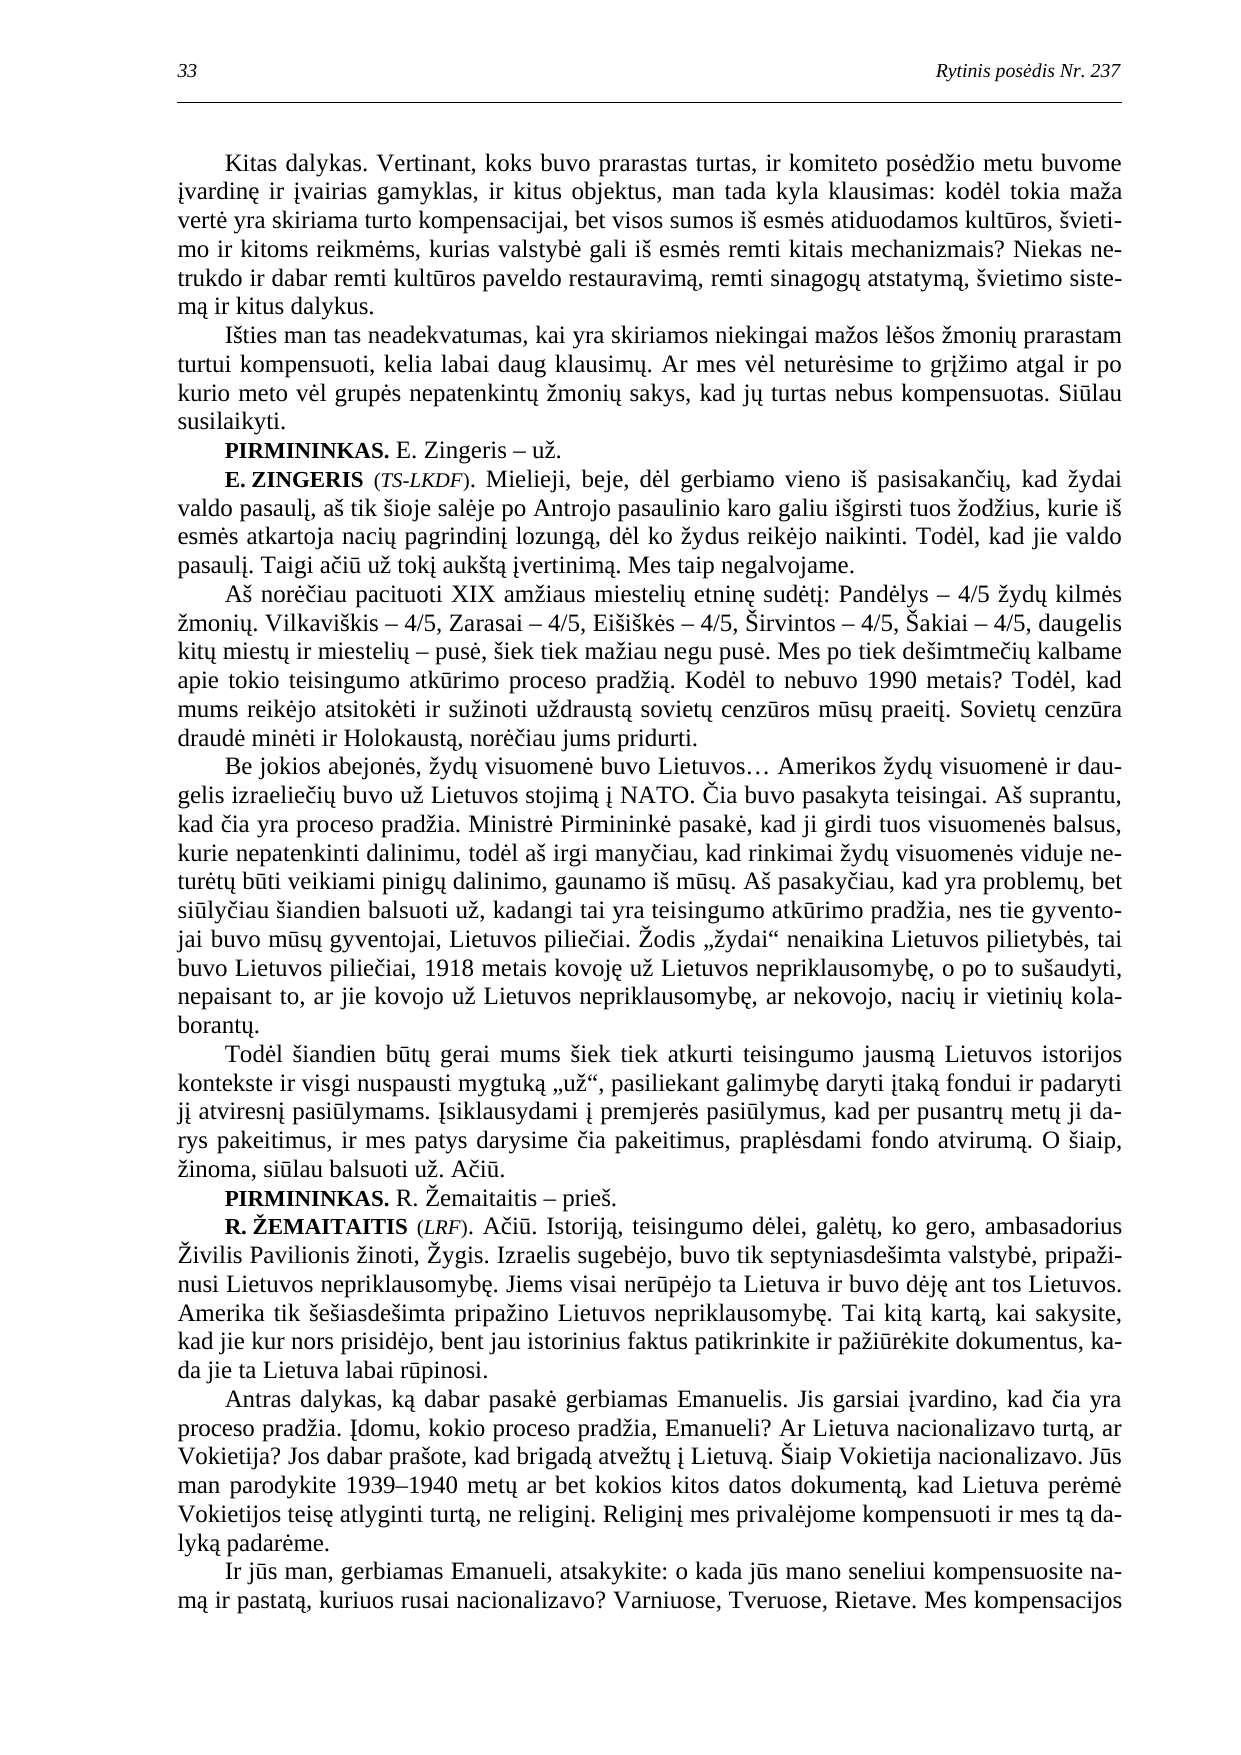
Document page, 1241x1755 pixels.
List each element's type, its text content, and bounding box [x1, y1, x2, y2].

text Aš no­rė­čiau pa­ci­tuo­ti XIX am­žiaus mies­te­lių et­ni­nę su­dė­tį: Pan­dė­lys – 4/5 žy­dų kil­mės žmo­nių. Vil­ka­viš­kis – 4/5, Za­ra­sai – 4/5, Ei­šiš­kės – 4/5, Šir­vin­tos – 4/5, Ša­kiai – 4/5, dau­ge­lis ki­tų mies­tų ir mies­te­lių – pu­sė, šiek tiek ma­žiau ne­gu pu­sė. Mes po tiek de­šimt­me­čių kal­ba­me apie to­kio tei­sin­gu­mo at­kū­ri­mo pro­ce­so pra­džią. Ko­dėl to ne­bu­vo 1990 me­tais? To­dėl, kad mums rei­kė­jo at­si­to­kė­ti ir su­ži­no­ti už­draus­tą so­vie­tų cen­zū­ros mū­sų pra­ei­tį. So­vie­tų cen­zū­ra drau­dė mi­nė­ti ir Ho­lo­kaus­tą, no­rė­čiau jums pri­dur­ti. [177, 579, 1122, 751]
text To­dėl šian­dien bū­tų ge­rai mums šiek tiek at­kur­ti tei­sin­gu­mo jaus­mą Lie­tu­vos is­to­ri­jos kon­teks­te ir vis­gi nu­spaus­ti myg­tu­ką „už“, pa­si­lie­kant ga­li­my­bę da­ry­ti įta­ką fon­dui ir pa­da­ry­ti jį at­vi­res­nį pa­siū­ly­mams. Įsi­klau­sy­da­mi į prem­je­rės pa­siū­ly­mus, kad per pus­an­trų me­tų ji da­rys pa­kei­ti­mus, ir mes pa­tys da­ry­si­me čia pa­kei­ti­mus, pra­plės­da­mi fon­do at­vi­ru­mą. O šiaip, ži­no­ma, siū­lau bal­suo­ti už. Ačiū. [177, 1039, 1122, 1183]
text Ant­ras da­ly­kas, ką da­bar pa­sa­kė ger­bia­mas Ema­nu­e­lis. Jis gar­siai įvar­di­no, kad čia yra pro­ce­so pra­džia. Įdo­mu, ko­kio pro­ce­so pra­džia, Ema­nu­e­li? Ar Lie­tu­va na­cio­na­li­za­vo tur­tą, ar Vo­kie­ti­ja? Jos da­bar pra­šo­te, kad bri­ga­dą at­vež­tų į Lie­tu­vą. Šiaip Vo­kie­ti­ja na­cio­na­li­za­vo. Jūs man pa­ro­dy­ki­te 1939–1940 me­tų ar bet ko­kios ki­tos da­tos do­ku­men­tą, kad Lie­tu­va pe­rė­mė Vo­kie­ti­jos tei­sę at­ly­gin­ti tur­tą, ne re­li­gi­nį. Re­li­gi­nį mes pri­va­lė­jo­me kom­pen­suo­ti ir mes tą da­ly­ką pa­da­rė­me. [177, 1384, 1122, 1556]
text R. ŽEMAITAITIS (LRF). Ačiū. Is­to­ri­ją, tei­sin­gu­mo dė­lei, ga­lė­tų, ko ge­ro, am­ba­sa­do­rius Ži­vi­lis Pa­vi­lio­nis ži­no­ti, Žy­gis. Iz­ra­e­lis su­ge­bė­jo, bu­vo tik sep­ty­nias­de­šim­ta vals­ty­bė, pri­pa­ži­nu­si Lie­tu­vos ne­pri­klau­so­my­bę. Jiems vi­sai ne­rū­pė­jo ta Lie­tu­va ir bu­vo dė­ję ant tos Lie­tu­vos. Ame­ri­ka tik še­šias­de­šim­ta pri­pa­ži­no Lie­tu­vos ne­pri­klau­so­my­bę. Tai ki­tą kar­tą, kai sa­ky­si­te, kad jie kur nors pri­si­dė­jo, bent jau is­to­ri­nius fak­tus pa­tik­rin­ki­te ir pa­žiū­rė­ki­te do­ku­men­tus, ka­da jie ta Lie­tu­va la­bai rū­pi­no­si. [177, 1211, 1122, 1384]
text Be jo­kios abe­jo­nės, žy­dų vi­suo­me­nė bu­vo Lie­tu­vos… Ame­ri­kos žy­dų vi­suo­me­nė ir dau­ge­lis iz­ra­e­lie­čių bu­vo už Lie­tu­vos sto­ji­mą į NATO. Čia bu­vo pa­sa­ky­ta tei­sin­gai. Aš su­pran­tu, kad čia yra pro­ce­so pra­džia. Mi­nist­rė Pir­mi­nin­kė pa­sa­kė, kad ji gir­di tuos vi­suo­me­nės bal­sus, ku­rie ne­pa­ten­kin­ti da­li­ni­mu, to­dėl aš ir­gi ma­ny­čiau, kad rin­ki­mai žy­dų vi­suo­me­nės vi­du­je ne­tu­rė­tų bū­ti vei­kia­mi pi­ni­gų da­li­ni­mo, gau­na­mo iš mū­sų. Aš pa­sa­ky­čiau, kad yra pro­ble­mų, bet siū­ly­čiau šian­dien bal­suo­ti už, ka­dan­gi tai yra tei­sin­gu­mo at­kū­ri­mo pra­džia, nes tie gy­ven­to­jai bu­vo mū­sų gy­ven­to­jai, Lie­tu­vos pi­lie­čiai. Žo­dis „žy­dai“ ne­nai­ki­na Lie­tu­vos pi­lie­ty­bės, tai bu­vo Lie­tu­vos pi­lie­čiai, 1918 me­tais ko­vo­ję už Lie­tu­vos ne­pri­klau­so­my­bę, o po to su­šau­dy­ti, ne­pai­sant to, ar jie ko­vo­jo už Lie­tu­vos ne­pri­klau­so­my­bę, ar ne­ko­vo­jo, na­cių ir vie­ti­nių ko­la­bo­ran­tų. [177, 751, 1122, 1039]
text Iš­ties man tas ne­adek­va­tu­mas, kai yra ski­ria­mos nie­kin­gai ma­žos lė­šos žmo­nių pra­ras­tam tur­tui kom­pen­suo­ti, ke­lia la­bai daug klau­si­mų. Ar mes vėl­ ne­tu­rė­si­me to grį­ži­mo at­gal ir po ku­rio me­to vėl gru­pės ne­pa­ten­kin­tų žmo­nių sa­kys, kad jų tur­tas ne­bus kom­pen­suo­tas. Siū­lau su­si­lai­ky­ti. [177, 320, 1122, 435]
text PIRMININKAS. R. Že­mai­tai­tis – prieš. [177, 1183, 1122, 1211]
text E. ZINGERIS (TS-LKDF). Mie­lie­ji, be­je, dėl ger­bia­mo vie­no iš pa­si­sa­kan­čių, kad žy­dai val­do pa­sau­lį, aš tik šio­je sa­lė­je po Ant­ro­jo pa­sau­li­nio ka­ro ga­liu iš­girs­ti tuos žo­džius, ku­rie iš es­mės at­kar­to­ja na­cių pa­grin­di­nį lo­zun­gą, dėl ko žy­dus rei­kė­jo nai­kin­ti. To­dėl, kad jie val­do pa­sau­lį. Tai­gi ačiū už to­kį aukš­tą įver­ti­ni­mą. Mes taip ne­gal­vo­ja­me. [177, 464, 1122, 579]
text Ir jūs man, ger­bia­mas Ema­nu­e­li, at­sa­ky­ki­te: o ka­da jūs ma­no se­ne­liui kom­pen­suo­si­te na­mą ir pa­sta­tą, ku­riuos ru­sai na­cio­na­li­za­vo? Var­niuo­se, Tve­ruo­se, Rie­ta­ve. Mes kom­pen­sa­ci­jos [177, 1556, 1122, 1614]
text Ki­tas da­ly­kas. Ver­ti­nant, koks bu­vo pra­ras­tas tur­tas, ir ko­mi­te­to po­sė­džio me­tu bu­vo­me įvar­di­nę ir įvai­rias ga­myk­las, ir ki­tus ob­jek­tus, man ta­da ky­la klau­si­mas: ko­dėl to­kia ma­ža ver­tė yra ski­ria­ma tur­to kom­pen­sa­ci­jai, bet vi­sos su­mos iš es­mės ati­duo­da­mos kul­tū­ros, švie­ti­mo ir ki­toms reik­mėms, ku­rias vals­ty­bė ga­li iš es­mės rem­ti ki­tais me­cha­niz­mais? Nie­kas ne­truk­do ir da­bar rem­ti kul­tū­ros pa­vel­do res­tau­ra­vi­mą, rem­ti si­na­go­gų at­sta­ty­mą, švie­ti­mo sis­te­mą ir ki­tus da­ly­kus. [177, 148, 1122, 320]
text PIRMININKAS. E. Zin­ge­ris – už. [177, 435, 1122, 464]
